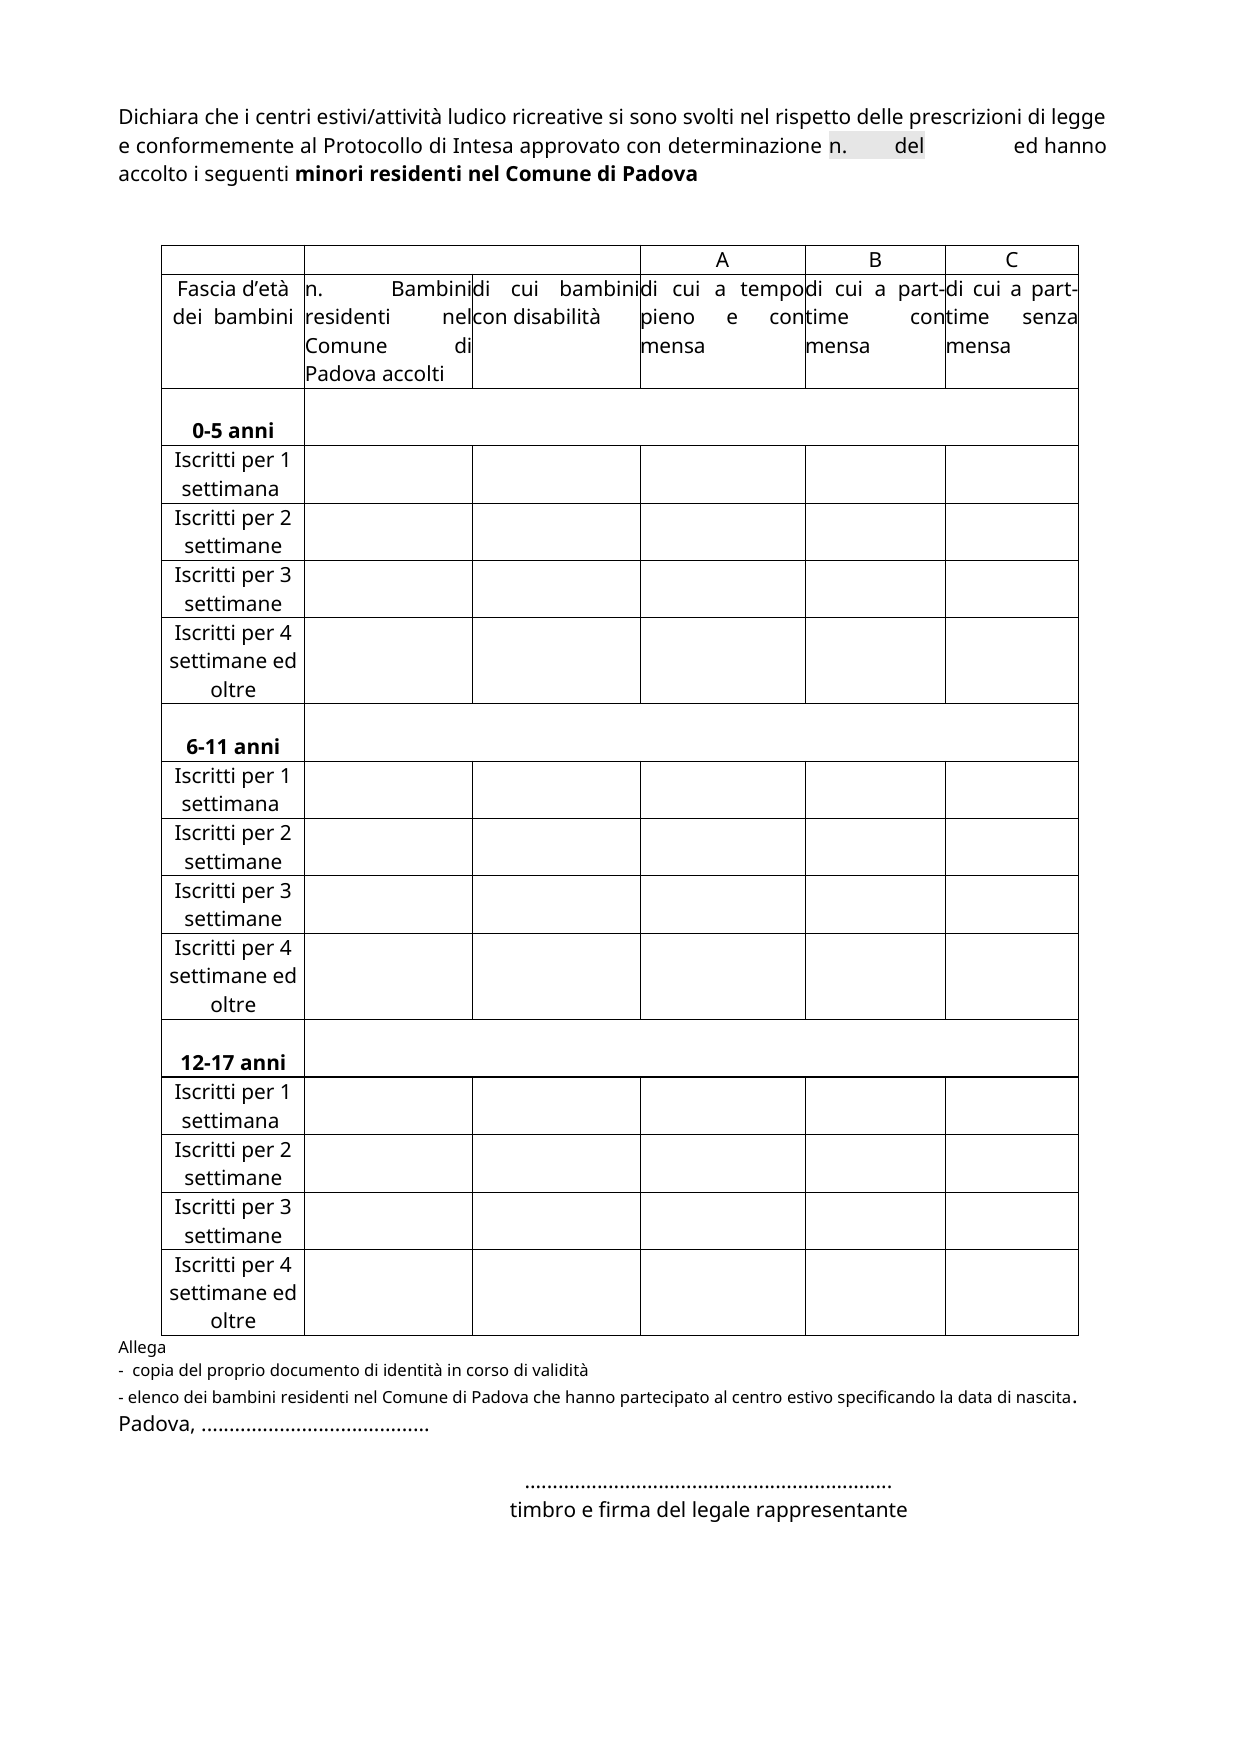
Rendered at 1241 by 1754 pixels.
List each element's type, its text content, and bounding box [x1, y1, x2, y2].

table_header B [806, 246, 945, 273]
table_cell [946, 762, 1078, 818]
table_cell [946, 618, 1078, 703]
text - elenco dei bambini residenti nel Comune di Padova che hanno partecipato al centro estivo specificando la data di nascita. [118, 1381, 1107, 1409]
table_cell [473, 876, 640, 933]
table_cell [305, 762, 472, 818]
table_cell [473, 1250, 640, 1335]
table_cell [641, 1250, 805, 1335]
table_cell [305, 1250, 472, 1335]
table_cell [806, 934, 945, 1018]
table_cell [946, 934, 1078, 1018]
table_cell [305, 504, 472, 560]
table_cell [305, 1193, 472, 1249]
table_cell Iscritti per 3 settimane [162, 876, 304, 933]
table_cell [305, 876, 472, 933]
table_cell [946, 1250, 1078, 1335]
table_cell di cui a part-time con mensa [806, 275, 945, 388]
table_cell [946, 1078, 1078, 1134]
table_cell [806, 1078, 945, 1134]
table_cell [806, 618, 945, 703]
table_cell Iscritti per 4 settimane ed oltre [162, 1250, 304, 1335]
table_header [305, 246, 640, 273]
text Allega [118, 1336, 1107, 1358]
table_cell [305, 389, 1078, 445]
table_cell Iscritti per 2 settimane [162, 1135, 304, 1192]
table_cell [305, 561, 472, 617]
table_cell [305, 1078, 472, 1134]
table_cell [806, 504, 945, 560]
table_cell Iscritti per 3 settimane [162, 1193, 304, 1249]
table_cell [641, 446, 805, 502]
table_cell [305, 618, 472, 703]
table_cell Iscritti per 1 settimana [162, 1078, 304, 1134]
table_header A [641, 246, 805, 273]
table_cell 6-11 anni [162, 704, 304, 761]
table_cell Iscritti per 1 settimana [162, 446, 304, 502]
table_cell 0-5 anni [162, 389, 304, 445]
table_cell [305, 1020, 1078, 1076]
text - copia del proprio documento di identità in corso di validità [118, 1358, 1107, 1381]
table_cell [641, 504, 805, 560]
table_cell Iscritti per 1 settimana [162, 762, 304, 818]
table_cell [946, 561, 1078, 617]
table_cell [473, 1078, 640, 1134]
table_cell [641, 762, 805, 818]
table_cell [806, 446, 945, 502]
table_cell n. Bambini residenti nel Comune di Padova accolti [305, 275, 472, 388]
text Padova, ......................................... [118, 1409, 1107, 1438]
table_cell [806, 1250, 945, 1335]
table_cell Iscritti per 3 settimane [162, 561, 304, 617]
table_cell [473, 504, 640, 560]
table_cell [473, 762, 640, 818]
table_cell [473, 561, 640, 617]
text Dichiara che i centri estivi/attività ludico ricreative si sono svolti nel rispetto delle prescrizioni di legge e conformemente al Protocollo di Intesa approvato con determinazione n. del ed hanno accolto i seguenti minori residenti nel Comune di Padova [118, 102, 1107, 188]
table_cell 12-17 anni [162, 1020, 304, 1076]
table_cell [806, 876, 945, 933]
table_cell [946, 1193, 1078, 1249]
table_cell [806, 1135, 945, 1192]
table_cell [641, 934, 805, 1018]
table_cell [473, 934, 640, 1018]
table_cell [806, 561, 945, 617]
table_cell [305, 934, 472, 1018]
table_cell [806, 819, 945, 875]
table_cell di cui a part-time senza mensa [946, 275, 1078, 388]
table_cell [473, 618, 640, 703]
text .................................................................. [310, 1466, 1107, 1495]
text timbro e firma del legale rappresentante [310, 1495, 1107, 1523]
table_cell [641, 618, 805, 703]
table_cell [305, 704, 1078, 761]
table_cell [305, 446, 472, 502]
table_cell [305, 819, 472, 875]
table_cell [473, 446, 640, 502]
table_cell Iscritti per 4 settimane ed oltre [162, 618, 304, 703]
table_cell [641, 1135, 805, 1192]
table_cell [641, 876, 805, 933]
table_cell [946, 504, 1078, 560]
table_cell di cui bambini con disabilità [473, 275, 640, 388]
table_cell [473, 819, 640, 875]
table_cell [305, 1135, 472, 1192]
table_cell [946, 1135, 1078, 1192]
table_cell [806, 762, 945, 818]
table_cell [946, 446, 1078, 502]
table_cell Iscritti per 2 settimane [162, 819, 304, 875]
table_header C [946, 246, 1078, 273]
table_cell [946, 876, 1078, 933]
table_cell [946, 819, 1078, 875]
table_cell [473, 1193, 640, 1249]
table_cell Iscritti per 4 settimane ed oltre [162, 934, 304, 1018]
table_cell [641, 561, 805, 617]
table_cell di cui a tempo pieno e con mensa [641, 275, 805, 388]
table_header [162, 246, 304, 273]
table_cell [806, 1193, 945, 1249]
table_cell [641, 1193, 805, 1249]
table_cell Fascia d’età dei bambini [162, 275, 304, 388]
table_cell [641, 819, 805, 875]
table_cell [473, 1135, 640, 1192]
table_cell Iscritti per 2 settimane [162, 504, 304, 560]
table_cell [641, 1078, 805, 1134]
